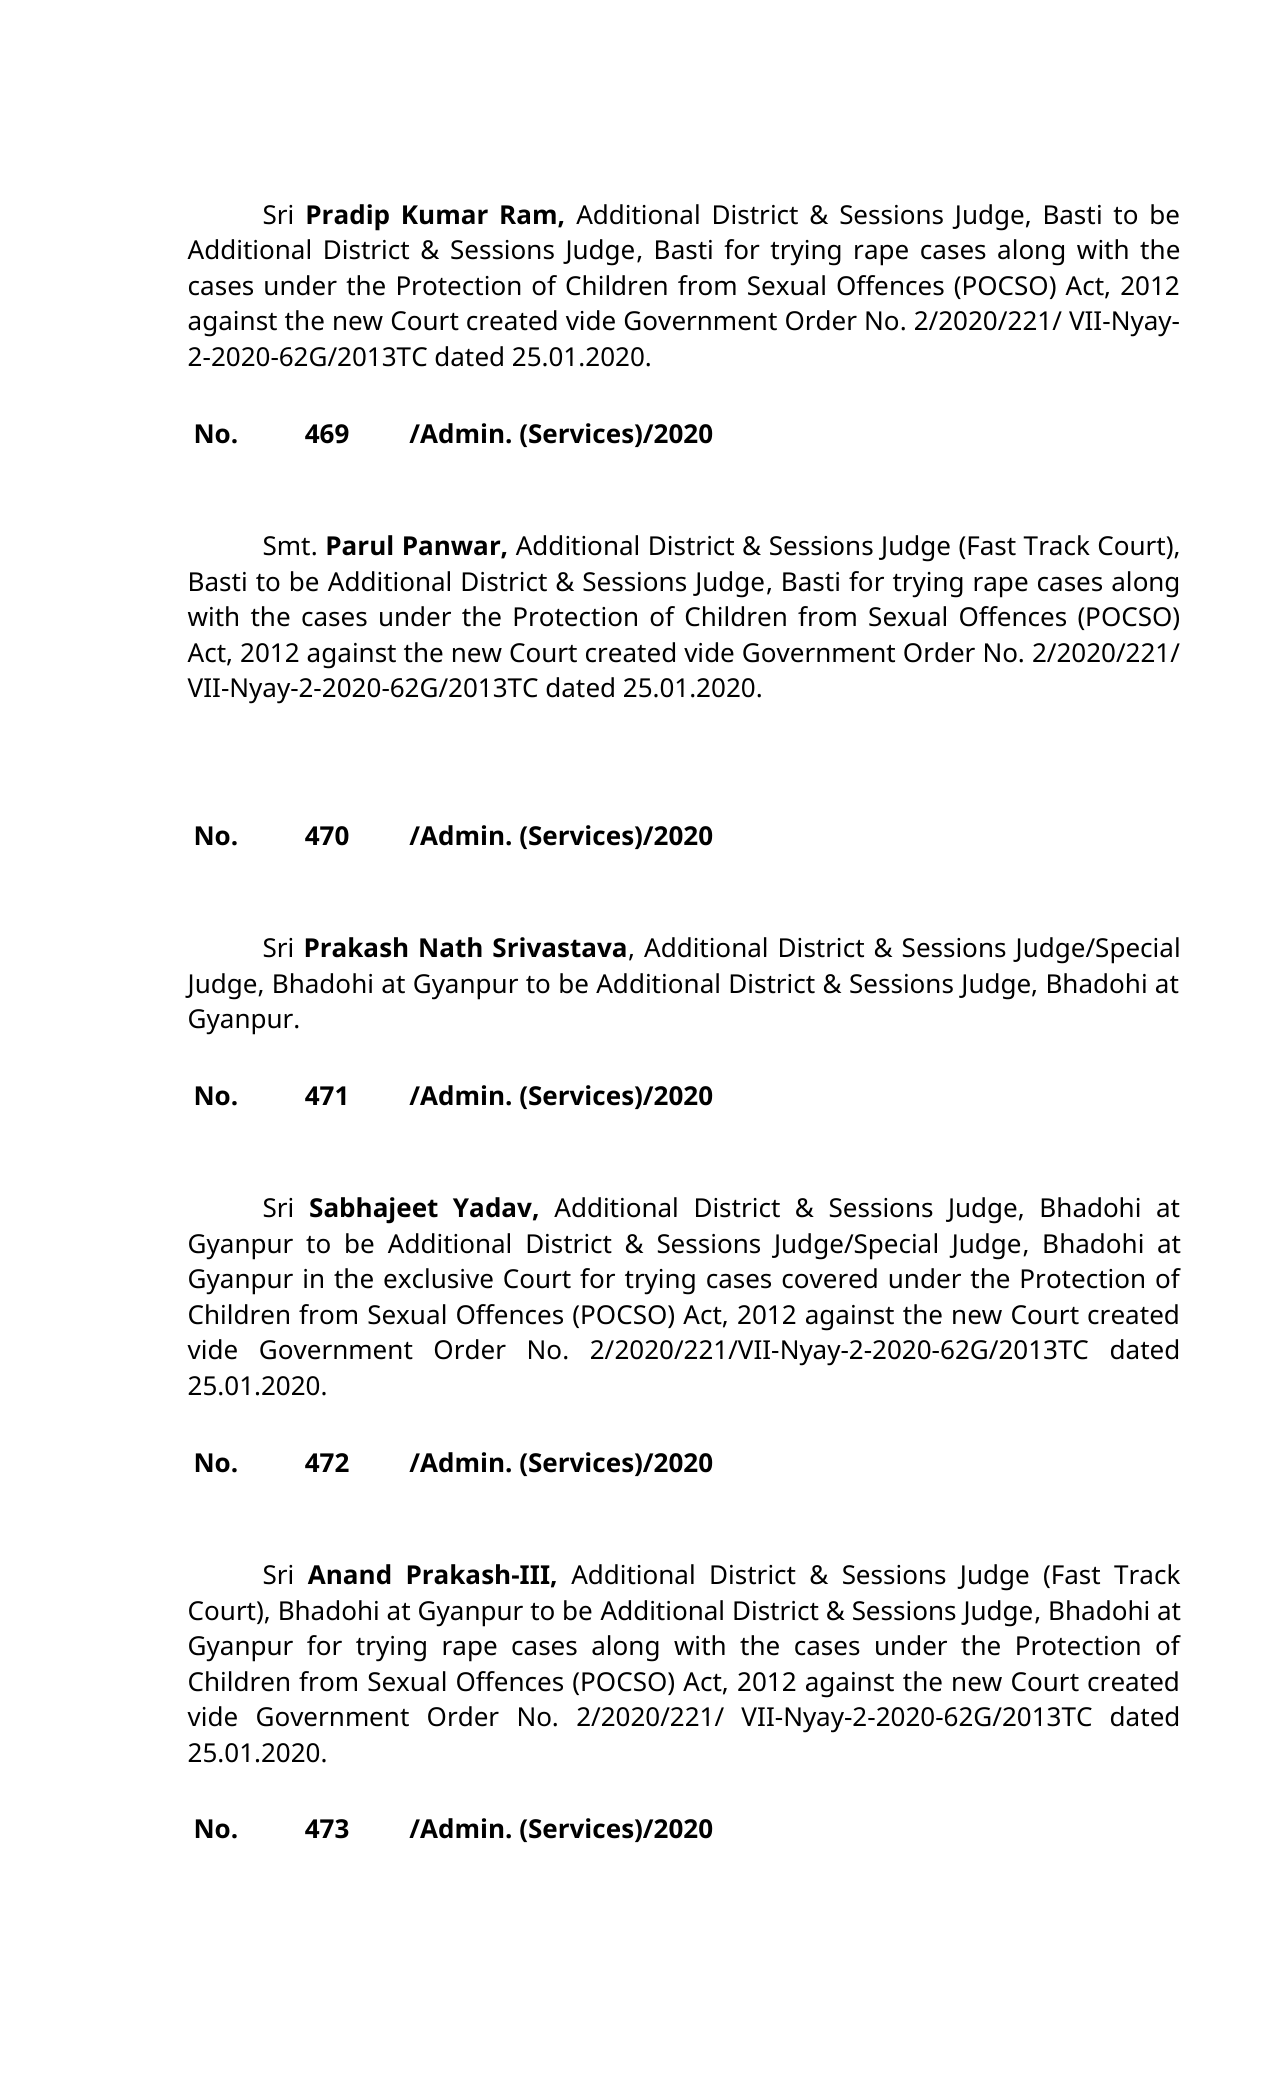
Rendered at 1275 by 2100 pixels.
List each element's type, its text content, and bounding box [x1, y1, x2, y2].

table_header No. [188, 1072, 261, 1154]
table_header No. [188, 410, 261, 492]
table_header /Admin. (Services)/2020 [404, 1805, 762, 1888]
text Sri Anand Prakash-III, Additional District & Sessions Judge (Fast Track Court), Bhadohi at Gyanpur to be Additional District & Sessions Judge, Bhadohi at Gyanpur for trying rape cases along with the cases under the Protection of Children from Sexual Offences (POCSO) Act, 2012 against the new Court created vide Government Order No. 2/2020/221/ VII-Nyay-2-2020-62G/2013TC dated 25.01.2020. [187, 1557, 1181, 1770]
table_header No. [188, 1805, 261, 1888]
table_header /Admin. (Services)/2020 [404, 812, 762, 894]
table_header [261, 1072, 403, 1154]
table_header /Admin. (Services)/2020 [404, 1439, 762, 1521]
table_header /Admin. (Services)/2020 [404, 410, 762, 492]
table_header /Admin. (Services)/2020 [404, 1072, 762, 1154]
table_header [261, 1805, 403, 1888]
table_header [261, 410, 403, 492]
text Sri Prakash Nath Srivastava, Additional District & Sessions Judge/Special Judge, Bhadohi at Gyanpur to be Additional District & Sessions Judge, Bhadohi at Gyanpur. [187, 930, 1181, 1036]
table_header [261, 1439, 403, 1521]
table_header [261, 812, 403, 894]
table_header No. [188, 1439, 261, 1521]
text Sri Pradip Kumar Ram, Additional District & Sessions Judge, Basti to be Additional District & Sessions Judge, Basti for trying rape cases along with the cases under the Protection of Children from Sexual Offences (POCSO) Act, 2012 against the new Court created vide Government Order No. 2/2020/221/ VII-Nyay-2-2020-62G/2013TC dated 25.01.2020. [187, 196, 1181, 374]
text Smt. Parul Panwar, Additional District & Sessions Judge (Fast Track Court), Basti to be Additional District & Sessions Judge, Basti for trying rape cases along with the cases under the Protection of Children from Sexual Offences (POCSO) Act, 2012 against the new Court created vide Government Order No. 2/2020/221/ VII-Nyay-2-2020-62G/2013TC dated 25.01.2020. [187, 528, 1181, 705]
text Sri Sabhajeet Yadav, Additional District & Sessions Judge, Bhadohi at Gyanpur to be Additional District & Sessions Judge/Special Judge, Bhadohi at Gyanpur in the exclusive Court for trying cases covered under the Protection of Children from Sexual Offences (POCSO) Act, 2012 against the new Court created vide Government Order No. 2/2020/221/VII-Nyay-2-2020-62G/2013TC dated 25.01.2020. [187, 1190, 1181, 1403]
table_header No. [188, 812, 261, 894]
